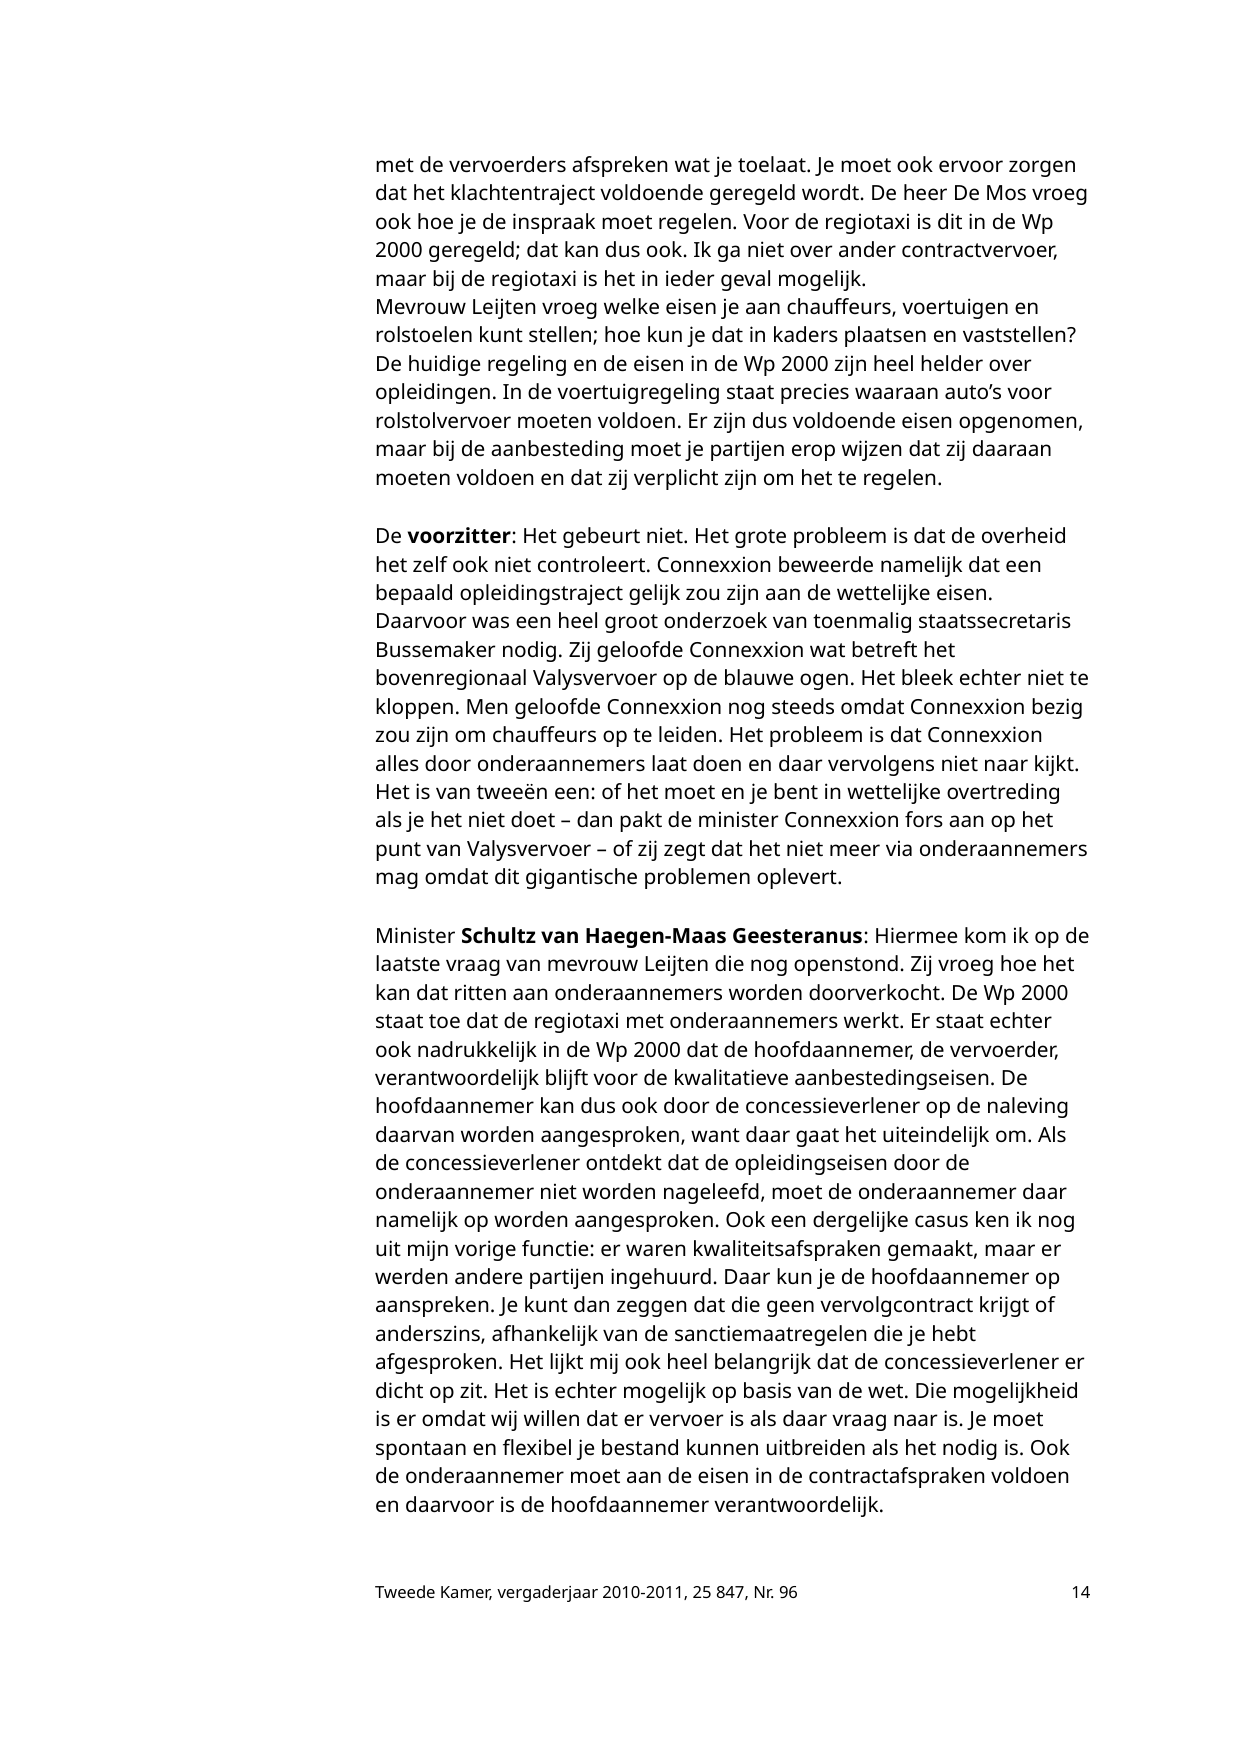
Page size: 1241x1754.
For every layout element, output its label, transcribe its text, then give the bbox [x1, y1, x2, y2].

text Mevrouw Leijten vroeg welke eisen je aan chauffeurs, voertuigen en rolstoelen kunt stellen; hoe kun je dat in kaders plaatsen en vaststellen? De huidige regeling en de eisen in de Wp 2000 zijn heel helder over opleidingen. In de voertuigregeling staat precies waaraan auto’s voor rolstolvervoer moeten voldoen. Er zijn dus voldoende eisen opgenomen, maar bij de aanbesteding moet je partijen erop wijzen dat zij daaraan moeten voldoen en dat zij verplicht zijn om het te regelen. [375, 292, 1090, 491]
text Minister Schultz van Haegen-Maas Geesteranus: Hiermee kom ik op de laatste vraag van mevrouw Leijten die nog openstond. Zij vroeg hoe het kan dat ritten aan onderaannemers worden doorverkocht. De Wp 2000 staat toe dat de regiotaxi met onderaannemers werkt. Er staat echter ook nadrukkelijk in de Wp 2000 dat de hoofdaannemer, de vervoerder, verantwoordelijk blijft voor de kwalitatieve aanbestedingseisen. De hoofdaannemer kan dus ook door de concessieverlener op de naleving daarvan worden aangesproken, want daar gaat het uiteindelijk om. Als de concessieverlener ontdekt dat de opleidingseisen door de onderaannemer niet worden nageleefd, moet de onderaannemer daar namelijk op worden aangesproken. Ook een dergelijke casus ken ik nog uit mijn vorige functie: er waren kwaliteitsafspraken gemaakt, maar er werden andere partijen ingehuurd. Daar kun je de hoofdaannemer op aanspreken. Je kunt dan zeggen dat die geen vervolgcontract krijgt of anderszins, afhankelijk van de sanctiemaatregelen die je hebt afgesproken. Het lijkt mij ook heel belangrijk dat de concessieverlener er dicht op zit. Het is echter mogelijk op basis van de wet. Die mogelijkheid is er omdat wij willen dat er vervoer is als daar vraag naar is. Je moet spontaan en flexibel je bestand kunnen uitbreiden als het nodig is. Ook de onderaannemer moet aan de eisen in de contractafspraken voldoen en daarvoor is de hoofdaannemer verantwoordelijk. [375, 921, 1090, 1518]
text met de vervoerders afspreken wat je toelaat. Je moet ook ervoor zorgen dat het klachtentraject voldoende geregeld wordt. De heer De Mos vroeg ook hoe je de inspraak moet regelen. Voor de regiotaxi is dit in de Wp 2000 geregeld; dat kan dus ook. Ik ga niet over ander contractvervoer, maar bij de regiotaxi is het in ieder geval mogelijk. [375, 150, 1090, 292]
text De voorzitter: Het gebeurt niet. Het grote probleem is dat de overheid het zelf ook niet controleert. Connexxion beweerde namelijk dat een bepaald opleidingstraject gelijk zou zijn aan de wettelijke eisen. Daarvoor was een heel groot onderzoek van toenmalig staatssecretaris Bussemaker nodig. Zij geloofde Connexxion wat betreft het bovenregionaal Valysvervoer op de blauwe ogen. Het bleek echter niet te kloppen. Men geloofde Connexxion nog steeds omdat Connexxion bezig zou zijn om chauffeurs op te leiden. Het probleem is dat Connexxion alles door onderaannemers laat doen en daar vervolgens niet naar kijkt. Het is van tweeën een: of het moet en je bent in wettelijke overtreding als je het niet doet – dan pakt de minister Connexxion fors aan op het punt van Valysvervoer – of zij zegt dat het niet meer via onderaannemers mag omdat dit gigantische problemen oplevert. [375, 521, 1090, 891]
